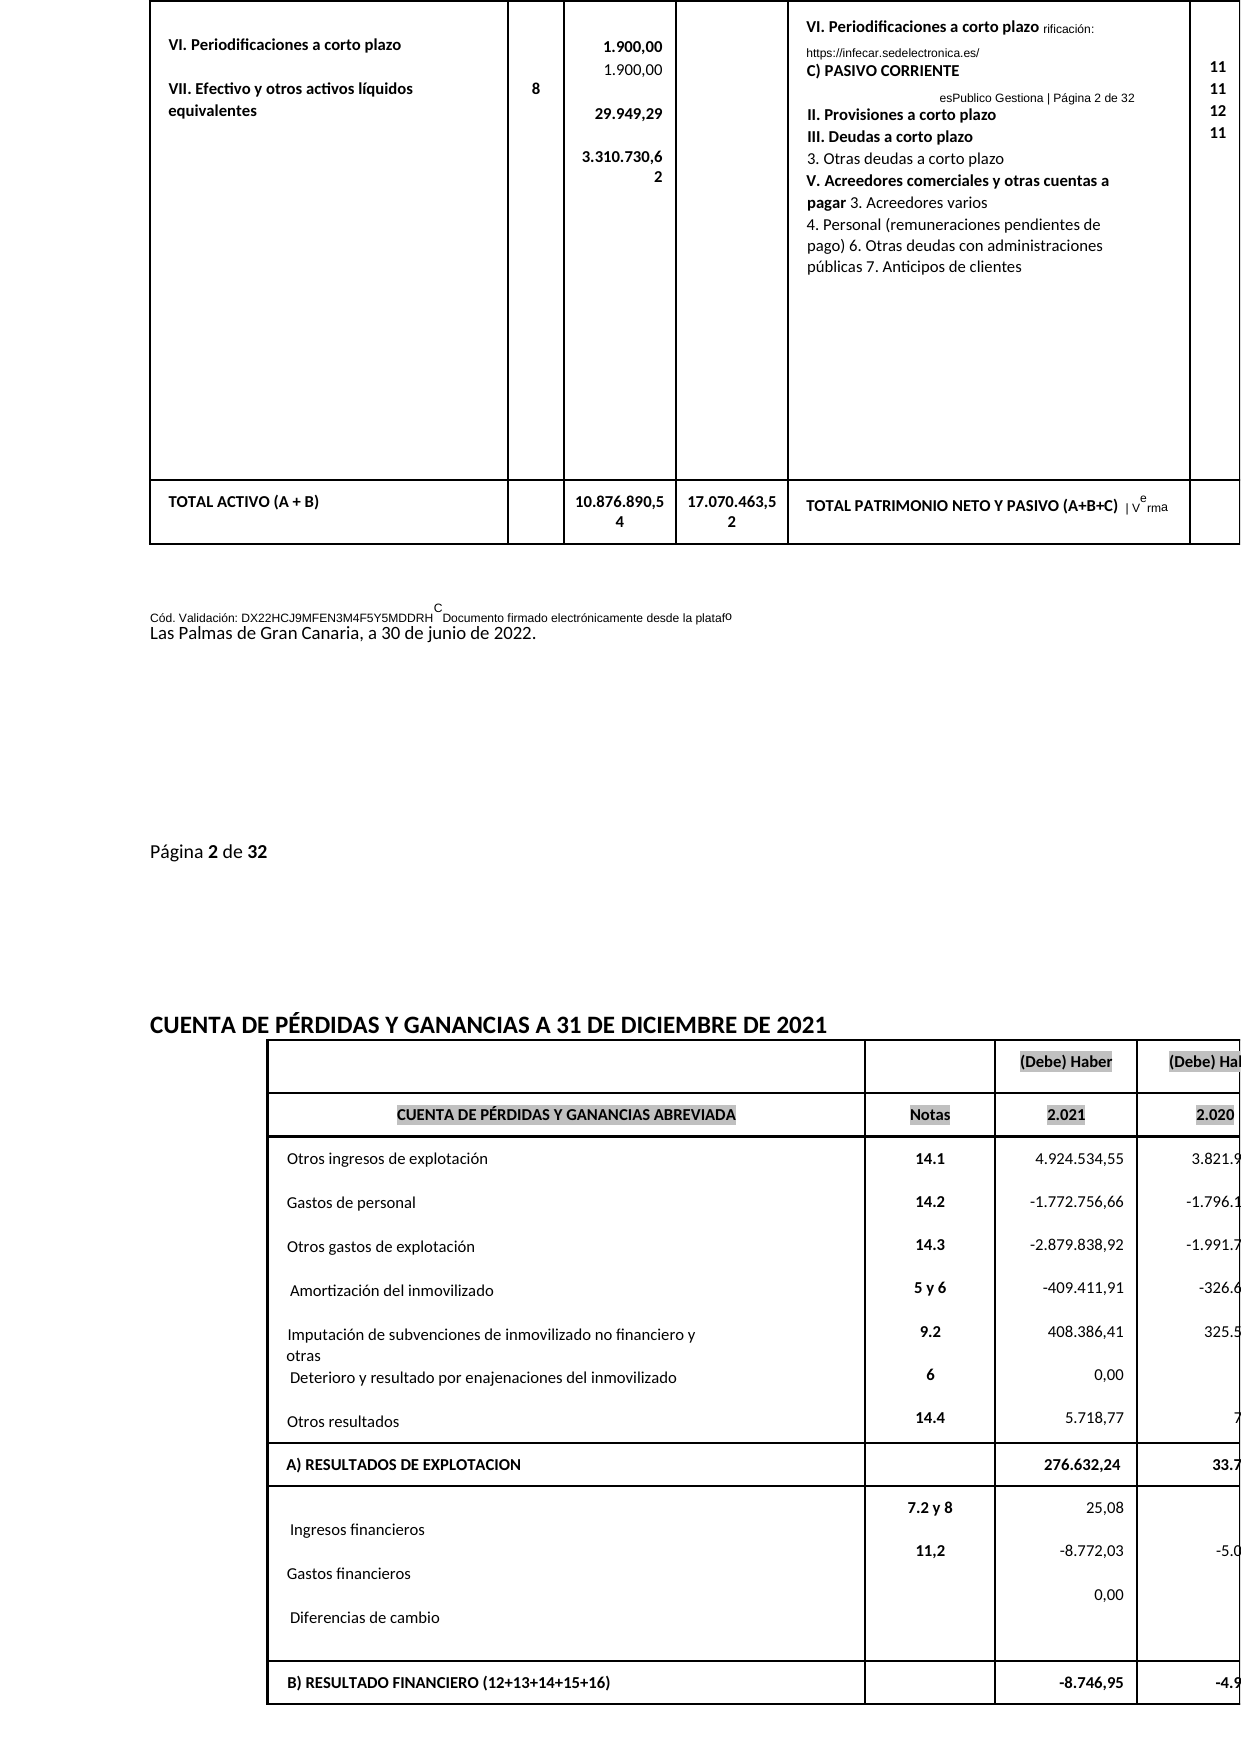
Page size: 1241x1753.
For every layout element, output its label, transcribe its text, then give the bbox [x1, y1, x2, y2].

table_cell B) RESULTADO FINANCIERO (12+13+14+15+16) [269, 1662, 864, 1703]
table_cell 9.1 3 9.2 10 11 10 11 11 11 12 11 [1191, 2, 1239, 479]
table_header [269, 1041, 864, 1092]
text Cód. Validación: DX22HCJ9MFEN3M4F5Y5MDDRHCDocumento firmado electrónicamente desde la platafo [150, 605, 1090, 624]
table_cell Otros ingresos de explotación Gastos de personal Otros gastos de explotación Amortización del inmovilizado Imputación de subvenciones de inmovilizado no financiero y otras Deterioro y resultado por enajenaciones del inmovilizado Otros resultados [269, 1138, 864, 1442]
table_header [866, 1041, 994, 1092]
table_cell -8.746,95 [996, 1662, 1136, 1703]
table_cell CUENTA DE PÉRDIDAS Y GANANCIAS ABREVIADA [269, 1094, 864, 1135]
table_cell 4.924.534,55 -1.772.756,66 -2.879.838,92 -409.411,91 408.386,41 0,00 5.718,77 [996, 1138, 1136, 1442]
table_cell -4.965,42 [1138, 1662, 1239, 1703]
table_cell 14.1 14.2 14.3 5 y 6 9.2 6 14.4 [866, 1138, 994, 1442]
table_cell Ingresos financieros Gastos financieros Diferencias de cambio [269, 1487, 864, 1660]
table_cell 7.281.832,53 6.210.331,95 1.064.417,02 7.083,56 252.478,10 102.980,57 25.026,60 16.778,16 107.692,77 1.900,00 1.900,00 29.949,29 3.310.730,62 [565, 2, 675, 479]
table_cell [1191, 481, 1239, 542]
table_cell TOTAL PATRIMONIO NETO Y PASIVO (A+B+C) | Verma [789, 481, 1189, 542]
table_cell [866, 1444, 994, 1485]
table_cell 7.032.415,46 A) PATRIMONIO NETO 5.659.540,75 A-1) Fondos propios 1.365.984,85 V. Resultados de ejercicios anteriores 6.889,86 VI. Otras aportaciones de socios VII. Resultado del ejercicio 3.595.058,01 10.038.048,06 A-3) Subvenciones, donaciones y legados recibidos B) PASIVO NO CORRIENTE I. Provisiones a largo plazo 1. Obligaciones por prestaciones a largo plazo al personal 2. Otras provisiones II. Deudas a largo plazo 1. Otras deudas a largo plazo VI. Periodificaciones a corto plazo rificación: https://infecar.sedelectronica.es/ C) PASIVO CORRIENTE esPublico Gestiona | Página 2 de 32 II. Provisiones a corto plazo III. Deudas a corto plazo 3. Otras deudas a corto plazo V. Acreedores comerciales y otras cuentas a pagar 3. Acreedores varios 4. Personal (remuneraciones pendientes de pago) 6. Otras deudas con administraciones públicas 7. Anticipos de clientes [789, 2, 1189, 479]
table_cell A) RESULTADOS DE EXPLOTACION [269, 1444, 864, 1485]
text Página 2 de 32 [150, 842, 1090, 862]
table_cell 15,19 -5.067,33 86,72 [1138, 1487, 1239, 1660]
text CUENTA DE PÉRDIDAS Y GANANCIAS A 31 DE DICIEMBRE DE 2021 [150, 1014, 1090, 1039]
table_cell 7.2 y 8 11,2 [866, 1487, 994, 1660]
table_cell 17.070.463,52 [677, 481, 787, 542]
table_cell 2.021 [996, 1094, 1136, 1135]
table_header (Debe) Haber [996, 1041, 1136, 1092]
table_cell [866, 1662, 994, 1703]
table_cell TOTAL ACTIVO (A + B) [151, 481, 507, 542]
text Las Palmas de Gran Canaria, a 30 de junio de 2022. [150, 624, 1090, 643]
table_cell 980.029,03 127.514,85 31.838,49 17.024,66 803.651,03 7.300.900,00 7.300.900,00 41.244,14 1.715.874,89 [677, 2, 787, 479]
picture [150, 862, 469, 957]
table_cell VI. Periodificaciones a corto plazo VII. Efectivo y otros activos líquidos equivalentes [151, 2, 507, 479]
table_header (Debe) Haber [1138, 1041, 1239, 1092]
table_cell 25,08 -8.772,03 0,00 [996, 1487, 1136, 1660]
table_cell 33.763,02 [1138, 1444, 1239, 1485]
table_cell 8 [509, 2, 563, 479]
table_cell 276.632,24 [996, 1444, 1136, 1485]
table_cell 2.020 [1138, 1094, 1239, 1135]
table_cell 3.821.973,59 -1.796.109,58 -1.991.725,05 -326.666,46 325.510,83 0,00 779,69 [1138, 1138, 1239, 1442]
table_cell Notas [866, 1094, 994, 1135]
table_cell [509, 481, 563, 542]
table_cell 10.876.890,54 [565, 481, 675, 542]
